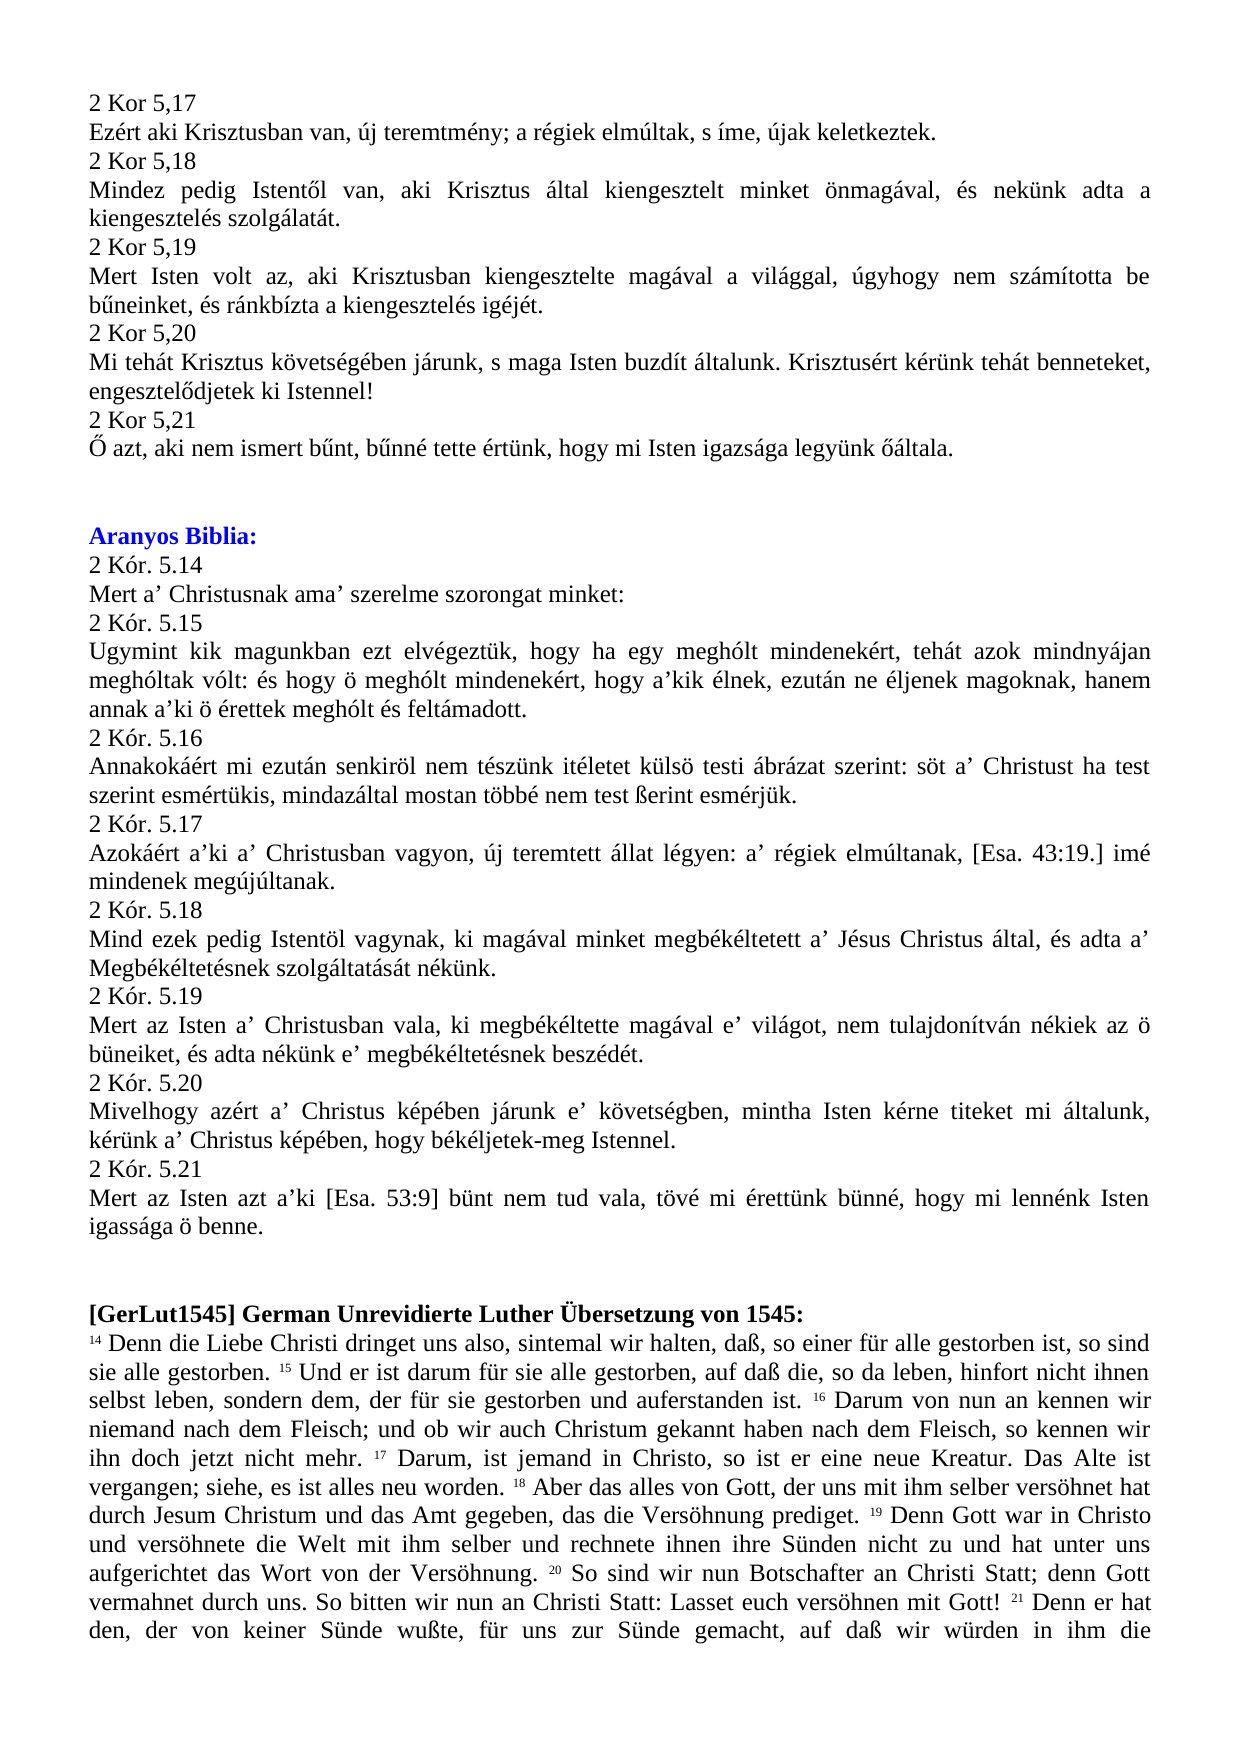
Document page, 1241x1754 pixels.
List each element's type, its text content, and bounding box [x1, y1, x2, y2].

text 2 Kór. 5.18 [88, 895, 1152, 924]
text 2 Kor 5,17 [88, 88, 1152, 117]
text Aranyos Biblia: [88, 521, 1152, 550]
text 2 Kor 5,21 [88, 405, 1152, 433]
text 2 Kor 5,18 [88, 146, 1152, 175]
text 2 Kór. 5.21 [88, 1154, 1152, 1183]
text Mert Isten volt az, aki Krisztusban kiengesztelte magával a világgal, úgyhogy nem számította be bűneinket, és ránkbízta a kiengesztelés igéjét. [88, 261, 1152, 318]
text 2 Kor 5,20 [88, 318, 1152, 347]
text 2 Kór. 5.20 [88, 1068, 1152, 1096]
text 2 Kór. 5.17 [88, 809, 1152, 838]
text 2 Kór. 5.19 [88, 981, 1152, 1010]
text Mind ezek pedig Istentöl vagynak, ki magával minket megbékéltetett a’ Jésus Christus által, és adta a’ Megbékéltetésnek szolgáltatását nékünk. [88, 924, 1152, 981]
text Ezért aki Krisztusban van, új teremtmény; a régiek elmúltak, s íme, újak keletkeztek. [88, 117, 1152, 146]
text 14 Denn die Liebe Christi dringet uns also, sintemal wir halten, daß, so einer für alle gestorben ist, so sind sie alle gestorben. 15 Und er ist darum für sie alle gestorben, auf daß die, so da leben, hinfort nicht ihnen selbst leben, sondern dem, der für sie gestorben und auferstanden ist. 16 Darum von nun an kennen wir niemand nach dem Fleisch; und ob wir auch Christum gekannt haben nach dem Fleisch, so kennen wir ihn doch jetzt nicht mehr. 17 Darum, ist jemand in Christo, so ist er eine neue Kreatur. Das Alte ist vergangen; siehe, es ist alles neu worden. 18 Aber das alles von Gott, der uns mit ihm selber versöhnet hat durch Jesum Christum und das Amt gegeben, das die Versöhnung prediget. 19 Denn Gott war in Christo und versöhnete die Welt mit ihm selber und rechnete ihnen ihre Sünden nicht zu und hat unter uns aufgerichtet das Wort von der Versöhnung. 20 So sind wir nun Botschafter an Christi Statt; denn Gott vermahnet durch uns. So bitten wir nun an Christi Statt: Lasset euch versöhnen mit Gott! 21 Denn er hat den, der von keiner Sünde wußte, für uns zur Sünde gemacht, auf daß wir würden in ihm die [88, 1328, 1152, 1644]
text 2 Kór. 5.16 [88, 723, 1152, 751]
text 2 Kór. 5.15 [88, 608, 1152, 636]
text [GerLut1545] German Unrevidierte Luther Übersetzung von 1545: [88, 1299, 1152, 1328]
text Mivelhogy azért a’ Christus képében járunk e’ követségben, mintha Isten kérne titeket mi általunk, kérünk a’ Christus képében, hogy békéljetek-meg Istennel. [88, 1096, 1152, 1154]
text Annakokáért mi ezután senkiröl nem tészünk itéletet külsö testi ábrázat szerint: söt a’ Christust ha test szerint esmértükis, mindazáltal mostan többé nem test ßerint esmérjük. [88, 751, 1152, 809]
text Ő azt, aki nem ismert bűnt, bűnné tette értünk, hogy mi Isten igazsága legyünk őáltala. [88, 433, 1152, 462]
text 2 Kor 5,19 [88, 232, 1152, 261]
text Mert az Isten azt a’ki [Esa. 53:9] bünt nem tud vala, tövé mi érettünk bünné, hogy mi lennénk Isten igassága ö benne. [88, 1183, 1152, 1240]
text Mert az Isten a’ Christusban vala, ki megbékéltette magával e’ világot, nem tulajdonítván nékiek az ö büneiket, és adta nékünk e’ megbékéltetésnek beszédét. [88, 1010, 1152, 1068]
text Ugymint kik magunkban ezt elvégeztük, hogy ha egy meghólt mindenekért, tehát azok mindnyájan meghóltak vólt: és hogy ö meghólt mindenekért, hogy a’kik élnek, ezután ne éljenek magoknak, hanem annak a’ki ö érettek meghólt és feltámadott. [88, 636, 1152, 723]
text Mindez pedig Istentől van, aki Krisztus által kiengesztelt minket önmagával, és nekünk adta a kiengesztelés szolgálatát. [88, 175, 1152, 232]
text Azokáért a’ki a’ Christusban vagyon, új teremtett állat légyen: a’ régiek elmúltanak, [Esa. 43:19.] imé mindenek megújúltanak. [88, 838, 1152, 895]
text 2 Kór. 5.14 [88, 550, 1152, 579]
text Mert a’ Christusnak ama’ szerelme szorongat minket: [88, 579, 1152, 608]
text Mi tehát Krisztus követségében járunk, s maga Isten buzdít általunk. Krisztusért kérünk tehát benneteket, engesztelődjetek ki Istennel! [88, 347, 1152, 405]
